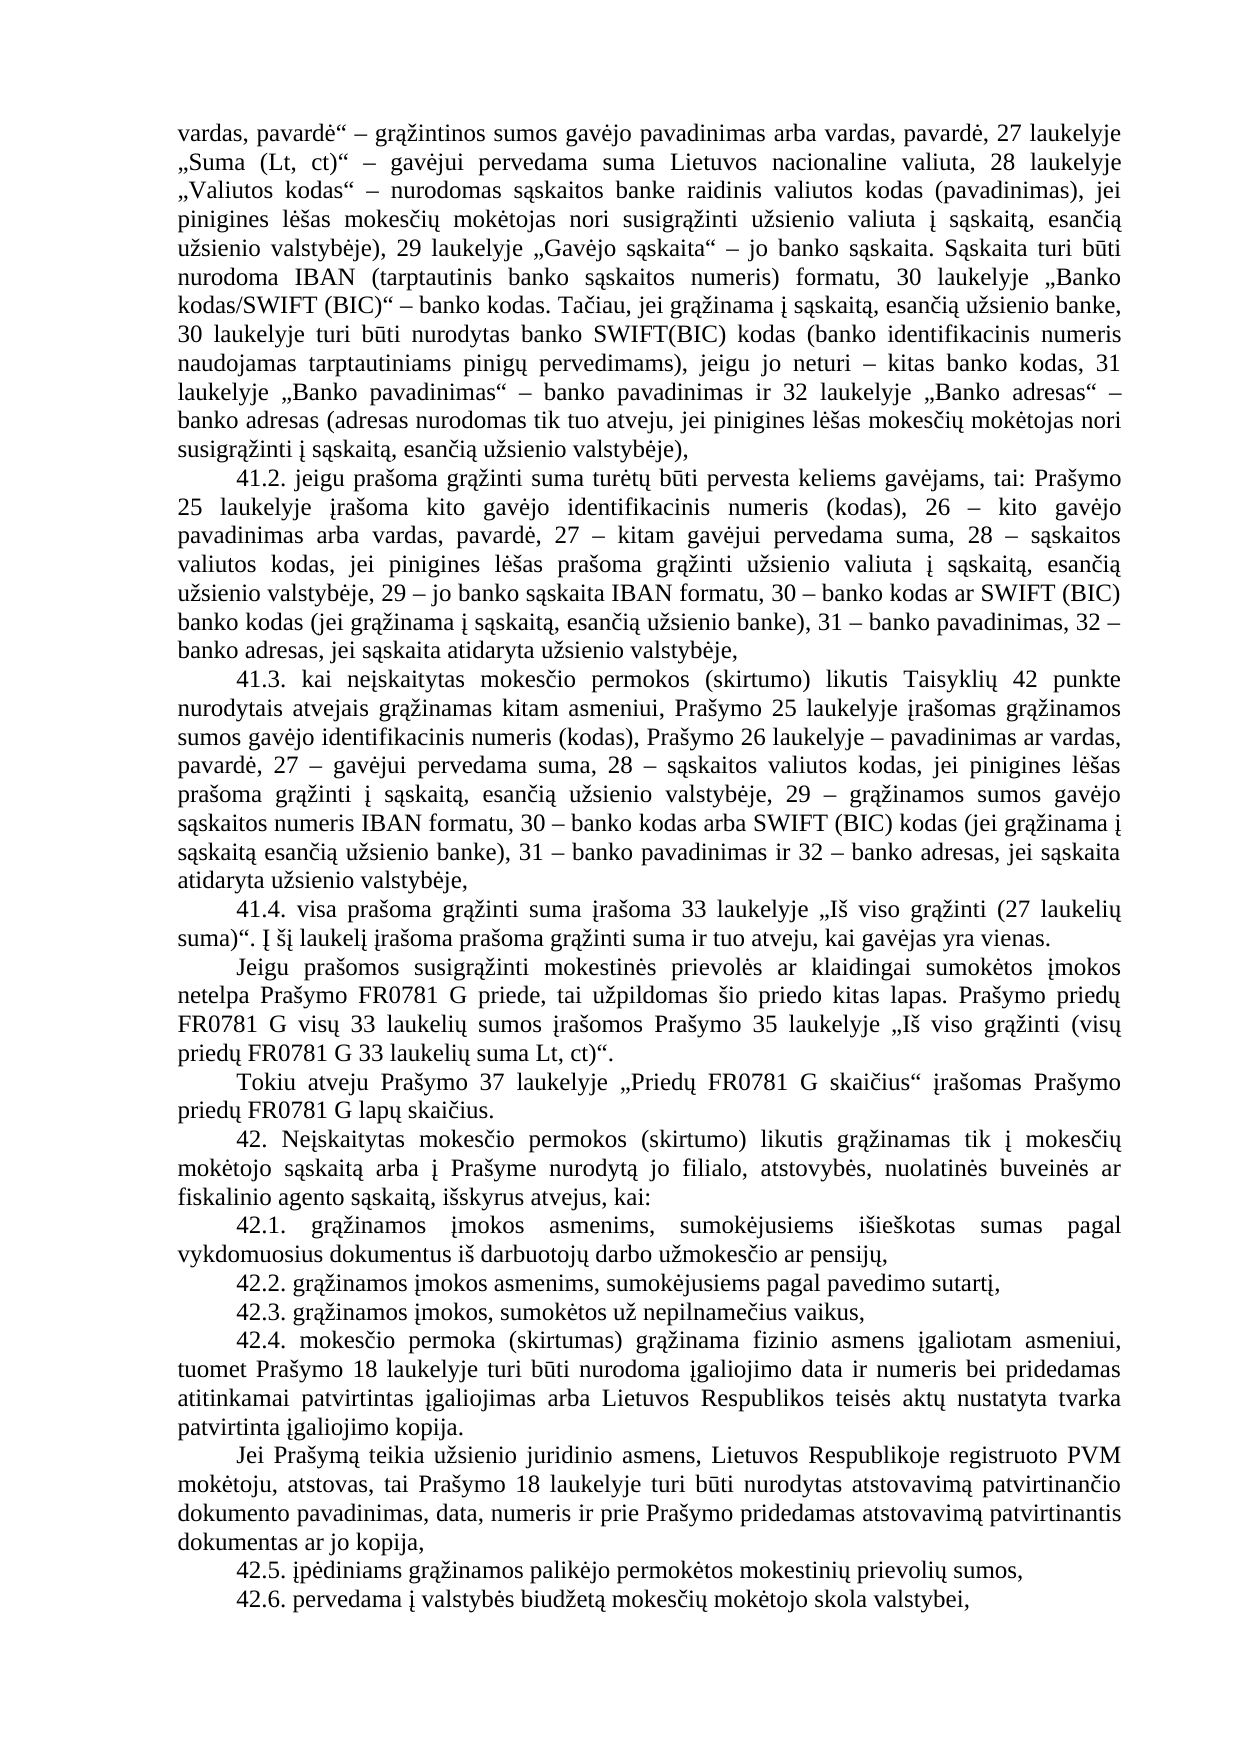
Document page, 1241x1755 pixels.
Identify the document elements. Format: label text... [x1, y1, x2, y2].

text Jei Prašymą teikia užsienio juridinio asmens, Lietuvos Respublikoje registruoto PVM mokėtoju, atstovas, tai Prašymo 18 laukelyje turi būti nurodytas atstovavimą patvirtinančio dokumento pavadinimas, data, numeris ir prie Prašymo pridedamas atstovavimą patvirtinantis dokumentas ar jo kopija, [177, 1441, 1122, 1556]
text Tokiu atveju Prašymo 37 laukelyje „Priedų FR0781 G skaičius“ įrašomas Prašymo priedų FR0781 G lapų skaičius. [177, 1067, 1122, 1124]
text 42.3. grąžinamos įmokos, sumokėtos už nepilnamečius vaikus, [177, 1297, 1122, 1326]
text 42.1. grąžinamos įmokos asmenims, sumokėjusiems išieškotas sumas pagal vykdomuosius dokumentus iš darbuotojų darbo užmokesčio ar pensijų, [177, 1211, 1122, 1268]
text Jeigu prašomos susigrąžinti mokestinės prievolės ar klaidingai sumokėtos įmokos netelpa Prašymo FR0781 G priede, tai užpildomas šio priedo kitas lapas. Prašymo priedų FR0781 G visų 33 laukelių sumos įrašomos Prašymo 35 laukelyje „Iš viso grąžinti (visų priedų FR0781 G 33 laukelių suma Lt, ct)“. [177, 952, 1122, 1067]
text 42. Neįskaitytas mokesčio permokos (skirtumo) likutis grąžinamas tik į mokesčių mokėtojo sąskaitą arba į Prašyme nurodytą jo filialo, atstovybės, nuolatinės buveinės ar fiskalinio agento sąskaitą, išskyrus atvejus, kai: [177, 1124, 1122, 1211]
text 41.4. visa prašoma grąžinti suma įrašoma 33 laukelyje „Iš viso grąžinti (27 laukelių suma)“. Į šį laukelį įrašoma prašoma grąžinti suma ir tuo atveju, kai gavėjas yra vienas. [177, 894, 1122, 952]
text 41.3. kai neįskaitytas mokesčio permokos (skirtumo) likutis Taisyklių 42 punkte nurodytais atvejais grąžinamas kitam asmeniui, Prašymo 25 laukelyje įrašomas grąžinamos sumos gavėjo identifikacinis numeris (kodas), Prašymo 26 laukelyje – pavadinimas ar vardas, pavardė, 27 – gavėjui pervedama suma, 28 – sąskaitos valiutos kodas, jei pinigines lėšas prašoma grąžinti į sąskaitą, esančią užsienio valstybėje, 29 – grąžinamos sumos gavėjo sąskaitos numeris IBAN formatu, 30 – banko kodas arba SWIFT (BIC) kodas (jei grąžinama į sąskaitą esančią užsienio banke), 31 – banko pavadinimas ir 32 – banko adresas, jei sąskaita atidaryta užsienio valstybėje, [177, 664, 1122, 894]
text 42.6. pervedama į valstybės biudžetą mokesčių mokėtojo skola valstybei, [177, 1584, 1122, 1613]
text 41.2. jeigu prašoma grąžinti suma turėtų būti pervesta keliems gavėjams, tai: Prašymo 25 laukelyje įrašoma kito gavėjo identifikacinis numeris (kodas), 26 – kito gavėjo pavadinimas arba vardas, pavardė, 27 – kitam gavėjui pervedama suma, 28 – sąskaitos valiutos kodas, jei pinigines lėšas prašoma grąžinti užsienio valiuta į sąskaitą, esančią užsienio valstybėje, 29 – jo banko sąskaita IBAN formatu, 30 – banko kodas ar SWIFT (BIC) banko kodas (jei grąžinama į sąskaitą, esančią užsienio banke), 31 – banko pavadinimas, 32 – banko adresas, jei sąskaita atidaryta užsienio valstybėje, [177, 463, 1122, 664]
text vardas, pavardė“ – grąžintinos sumos gavėjo pavadinimas arba vardas, pavardė, 27 laukelyje „Suma (Lt, ct)“ – gavėjui pervedama suma Lietuvos nacionaline valiuta, 28 laukelyje „Valiutos kodas“ – nurodomas sąskaitos banke raidinis valiutos kodas (pavadinimas), jei pinigines lėšas mokesčių mokėtojas nori susigrąžinti užsienio valiuta į sąskaitą, esančią užsienio valstybėje), 29 laukelyje „Gavėjo sąskaita“ – jo banko sąskaita. Sąskaita turi būti nurodoma IBAN (tarptautinis banko sąskaitos numeris) formatu, 30 laukelyje „Banko kodas/SWIFT (BIC)“ – banko kodas. Tačiau, jei grąžinama į sąskaitą, esančią užsienio banke, 30 laukelyje turi būti nurodytas banko SWIFT(BIC) kodas (banko identifikacinis numeris naudojamas tarptautiniams pinigų pervedimams), jeigu jo neturi – kitas banko kodas, 31 laukelyje „Banko pavadinimas“ – banko pavadinimas ir 32 laukelyje „Banko adresas“ – banko adresas (adresas nurodomas tik tuo atveju, jei pinigines lėšas mokesčių mokėtojas nori susigrąžinti į sąskaitą, esančią užsienio valstybėje), [177, 118, 1122, 463]
text 42.5. įpėdiniams grąžinamos palikėjo permokėtos mokestinių prievolių sumos, [177, 1556, 1122, 1584]
text 42.4. mokesčio permoka (skirtumas) grąžinama fizinio asmens įgaliotam asmeniui, tuomet Prašymo 18 laukelyje turi būti nurodoma įgaliojimo data ir numeris bei pridedamas atitinkamai patvirtintas įgaliojimas arba Lietuvos Respublikos teisės aktų nustatyta tvarka patvirtinta įgaliojimo kopija. [177, 1326, 1122, 1441]
text 42.2. grąžinamos įmokos asmenims, sumokėjusiems pagal pavedimo sutartį, [177, 1268, 1122, 1297]
